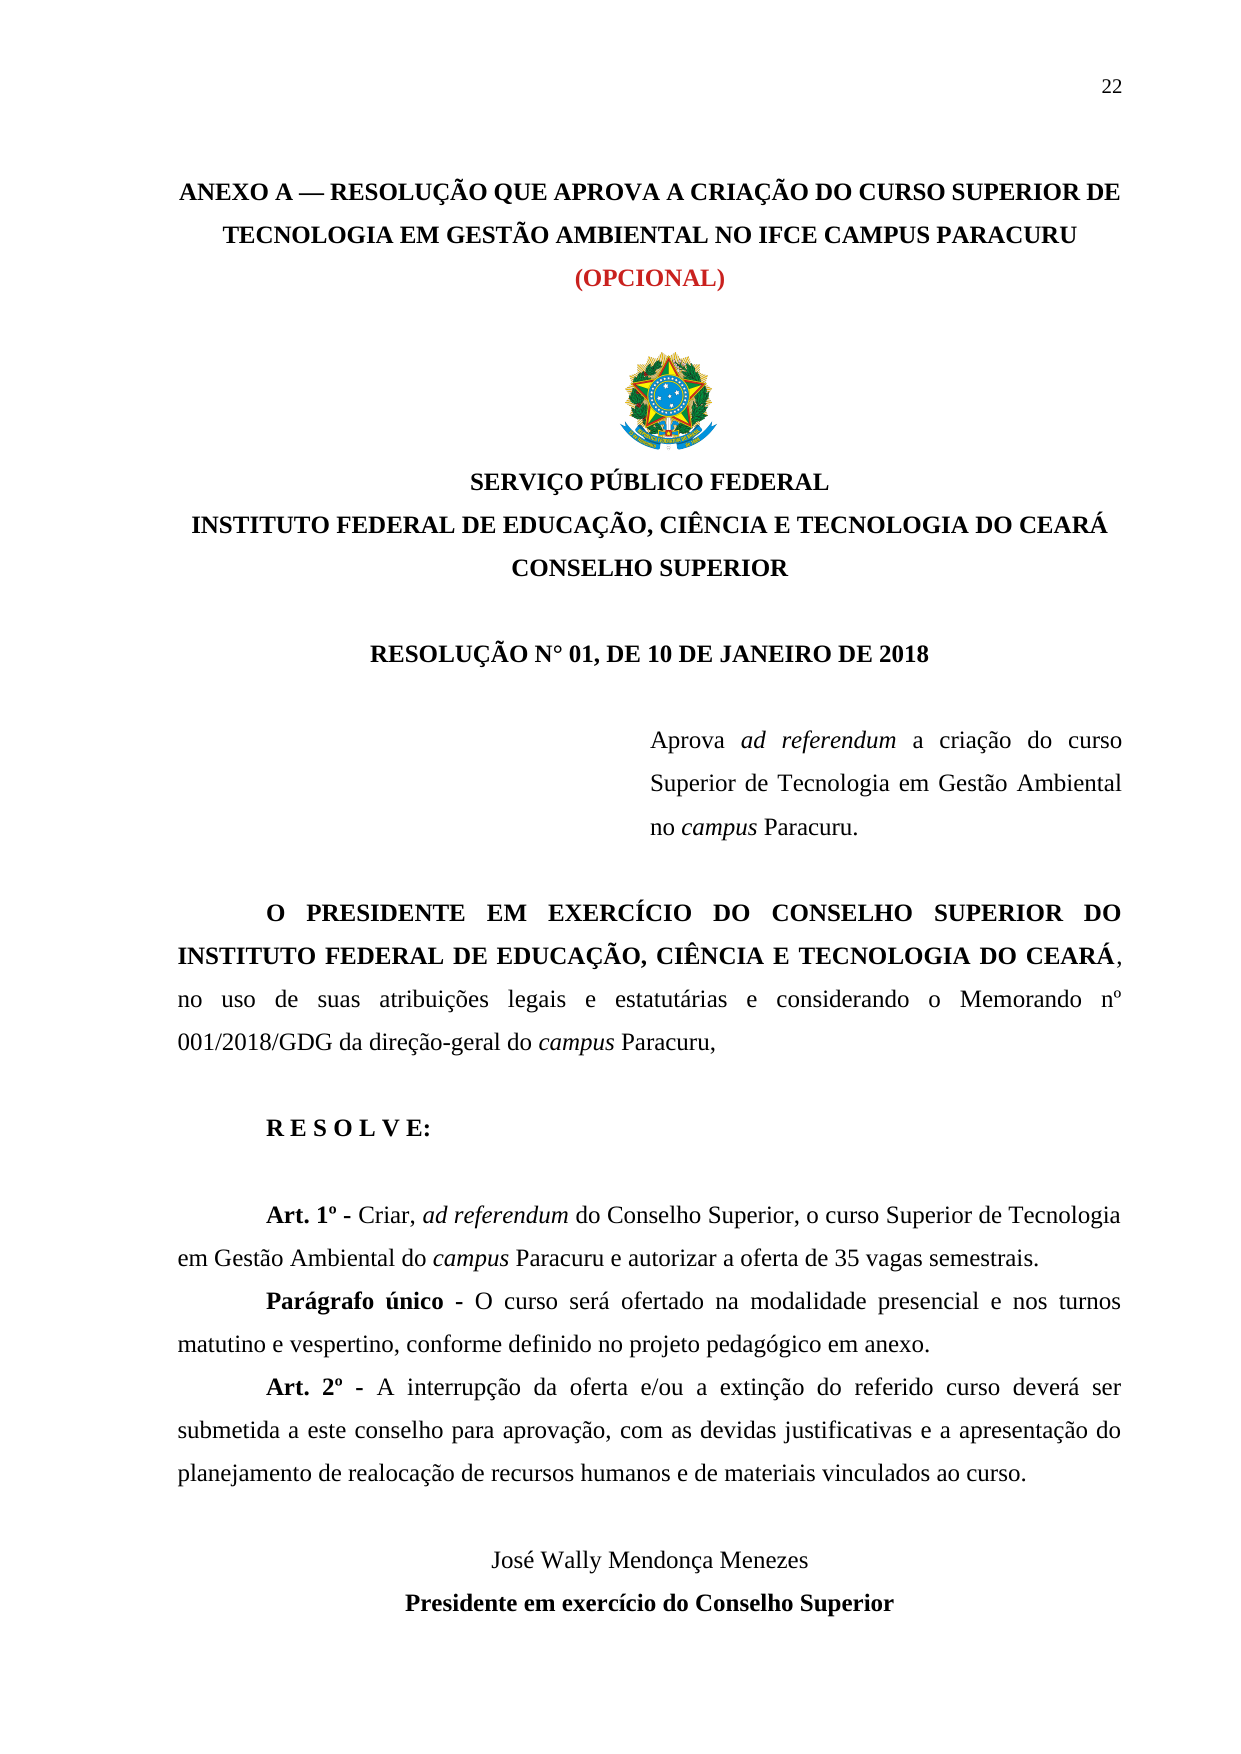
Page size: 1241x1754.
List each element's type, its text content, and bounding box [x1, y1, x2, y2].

text Presidente em exercício do Conselho Superior [177, 1588, 1122, 1617]
text CONSELHO SUPERIOR [177, 553, 1122, 582]
text Art. 2º - A interrupção da oferta e/ou a extinção do referido curso deverá ser submetida a este conselho para aprovação, com as devidas justificativas e a apresentação do planejamento de realocação de recursos humanos e de materiais vinculados ao curso. [177, 1372, 1122, 1487]
text ANEXO A — RESOLUÇÃO QUE APROVA A CRIAÇÃO DO CURSO SUPERIOR DE TECNOLOGIA EM GESTÃO AMBIENTAL NO IFCE CAMPUS PARACURU (OPCIONAL) [177, 177, 1122, 292]
picture [616, 349, 721, 453]
text José Wally Mendonça Menezes [177, 1545, 1122, 1573]
text R E S O L V E: [177, 1113, 1122, 1142]
text O PRESIDENTE EM EXERCÍCIO DO CONSELHO SUPERIOR DO INSTITUTO FEDERAL DE EDUCAÇÃO, CIÊNCIA E TECNOLOGIA DO CEARÁ, no uso de suas atribuições legais e estatutárias e considerando o Memorando nº 001/2018/GDG da direção-geral do campus Paracuru, [177, 898, 1122, 1056]
text Aprova ad referendum a criação do curso Superior de Tecnologia em Gestão Ambiental no campus Paracuru. [650, 725, 1122, 840]
text SERVIÇO PÚBLICO FEDERAL [177, 467, 1122, 495]
text Art. 1º - Criar, ad referendum do Conselho Superior, o curso Superior de Tecnologia em Gestão Ambiental do campus Paracuru e autorizar a oferta de 35 vagas semestrais. [177, 1200, 1122, 1272]
text INSTITUTO FEDERAL DE EDUCAÇÃO, CIÊNCIA E TECNOLOGIA DO CEARÁ [177, 510, 1122, 538]
text Parágrafo único - O curso será ofertado na modalidade presencial e nos turnos matutino e vespertino, conforme definido no projeto pedagógico em anexo. [177, 1286, 1122, 1358]
text RESOLUÇÃO N° 01, DE 10 DE JANEIRO DE 2018 [177, 639, 1122, 668]
